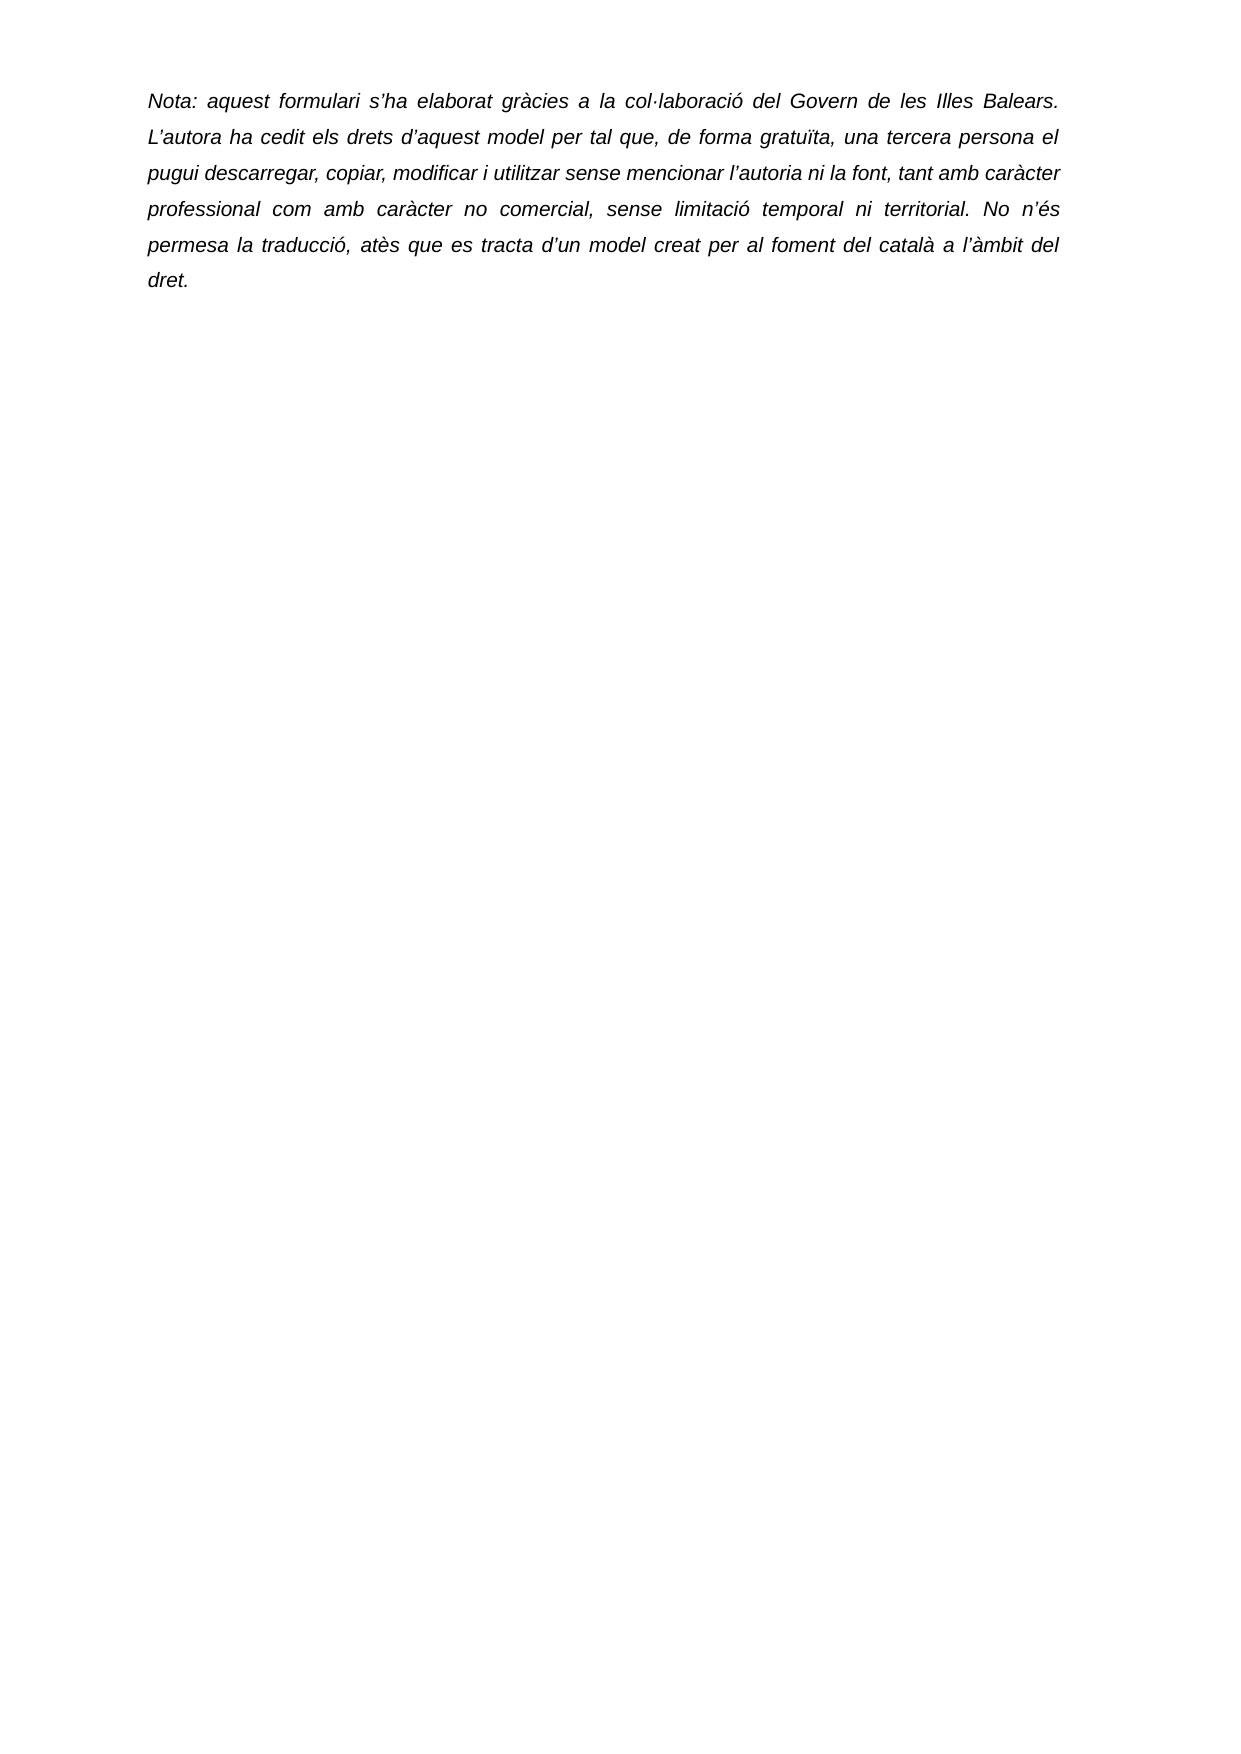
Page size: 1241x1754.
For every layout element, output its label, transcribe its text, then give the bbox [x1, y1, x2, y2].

text Nota: aquest formulari s’ha elaborat gràcies a la col·laboració del Govern de les Illes Balears. L’autora ha cedit els drets d’aquest model per tal que, de forma gratuïta, una tercera persona el pugui descarregar, copiar, modificar i utilitzar sense mencionar l’autoria ni la font, tant amb caràcter professional com amb caràcter no comercial, sense limitació temporal ni territorial. No n’és permesa la traducció, atès que es tracta d’un model creat per al foment del català a l’àmbit del dret. [148, 89, 1063, 292]
